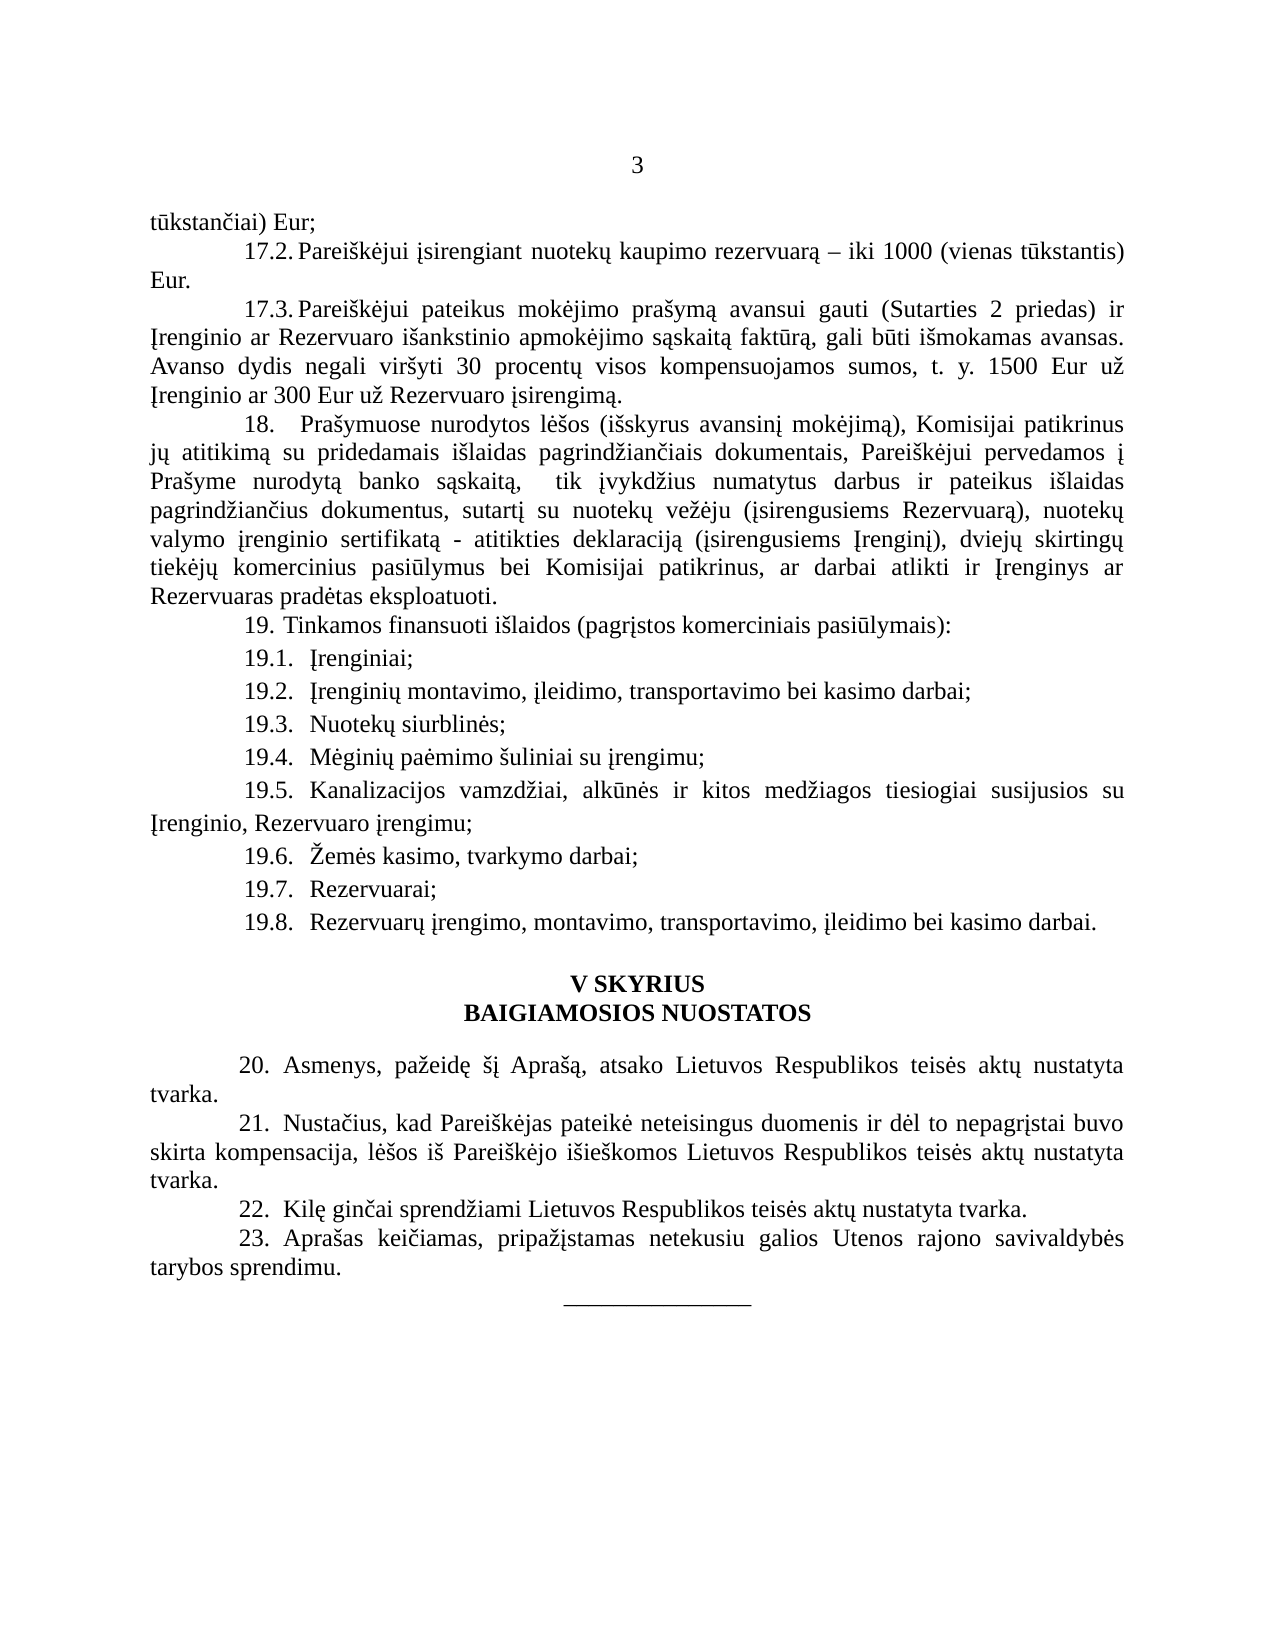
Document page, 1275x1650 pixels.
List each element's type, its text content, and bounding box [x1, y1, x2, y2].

text 19.1. Įrenginiai; [150, 643, 1125, 672]
text 18. Prašymuose nurodytos lėšos (išskyrus avansinį mokėjimą), Komisijai patikrinus jų atitikimą su pridedamais išlaidas pagrindžiančiais dokumentais, Pareiškėjui pervedamos į Prašyme nurodytą banko sąskaitą, tik įvykdžius numatytus darbus ir pateikus išlaidas pagrindžiančius dokumentus, sutartį su nuotekų vežėju (įsirengusiems Rezervuarą), nuotekų valymo įrenginio sertifikatą - atitikties deklaraciją (įsirengusiems Įrenginį), dviejų skirtingų tiekėjų komercinius pasiūlymus bei Komisijai patikrinus, ar darbai atlikti ir Įrenginys ar Rezervuaras pradėtas eksploatuoti. [150, 409, 1125, 610]
text 19.8. Rezervuarų įrengimo, montavimo, transportavimo, įleidimo bei kasimo darbai. [150, 907, 1125, 936]
text 19.5. Kanalizacijos vamzdžiai, alkūnės ir kitos medžiagos tiesiogiai susijusios su Įrenginio, Rezervuaro įrengimu; [150, 775, 1125, 837]
text 19.3. Nuotekų siurblinės; [150, 709, 1125, 738]
text 19.4. Mėginių paėmimo šuliniai su įrengimu; [150, 742, 1125, 771]
text BAIGIAMOSIOS NUOSTATOS [150, 998, 1125, 1026]
text 17.3. Pareiškėjui pateikus mokėjimo prašymą avansui gauti (Sutarties 2 priedas) ir Įrenginio ar Rezervuaro išankstinio apmokėjimo sąskaitą faktūrą, gali būti išmokamas avansas. Avanso dydis negali viršyti 30 procentų visos kompensuojamos sumos, t. y. 1500 Eur už Įrenginio ar 300 Eur už Rezervuaro įsirengimą. [150, 294, 1125, 409]
text 17.2. Pareiškėjui įsirengiant nuotekų kaupimo rezervuarą – iki 1000 (vienas tūkstantis) Eur. [150, 236, 1125, 294]
text 19. Tinkamos finansuoti išlaidos (pagrįstos komerciniais pasiūlymais): [150, 610, 1125, 639]
text _______________ [150, 1281, 1125, 1309]
text tūkstančiai) Eur; [150, 207, 1125, 236]
text V SKYRIUS [150, 969, 1125, 998]
text 19.7. Rezervuarai; [150, 874, 1125, 903]
text 22. Kilę ginčai sprendžiami Lietuvos Respublikos teisės aktų nustatyta tvarka. [150, 1194, 1125, 1223]
text 20. Asmenys, pažeidę šį Aprašą, atsako Lietuvos Respublikos teisės aktų nustatyta tvarka. [150, 1051, 1125, 1108]
text 23. Aprašas keičiamas, pripažįstamas netekusiu galios Utenos rajono savivaldybės tarybos sprendimu. [150, 1223, 1125, 1281]
text 19.2. Įrenginių montavimo, įleidimo, transportavimo bei kasimo darbai; [150, 676, 1125, 705]
text 19.6. Žemės kasimo, tvarkymo darbai; [150, 841, 1125, 870]
text 21. Nustačius, kad Pareiškėjas pateikė neteisingus duomenis ir dėl to nepagrįstai buvo skirta kompensacija, lėšos iš Pareiškėjo išieškomos Lietuvos Respublikos teisės aktų nustatyta tvarka. [150, 1108, 1125, 1194]
